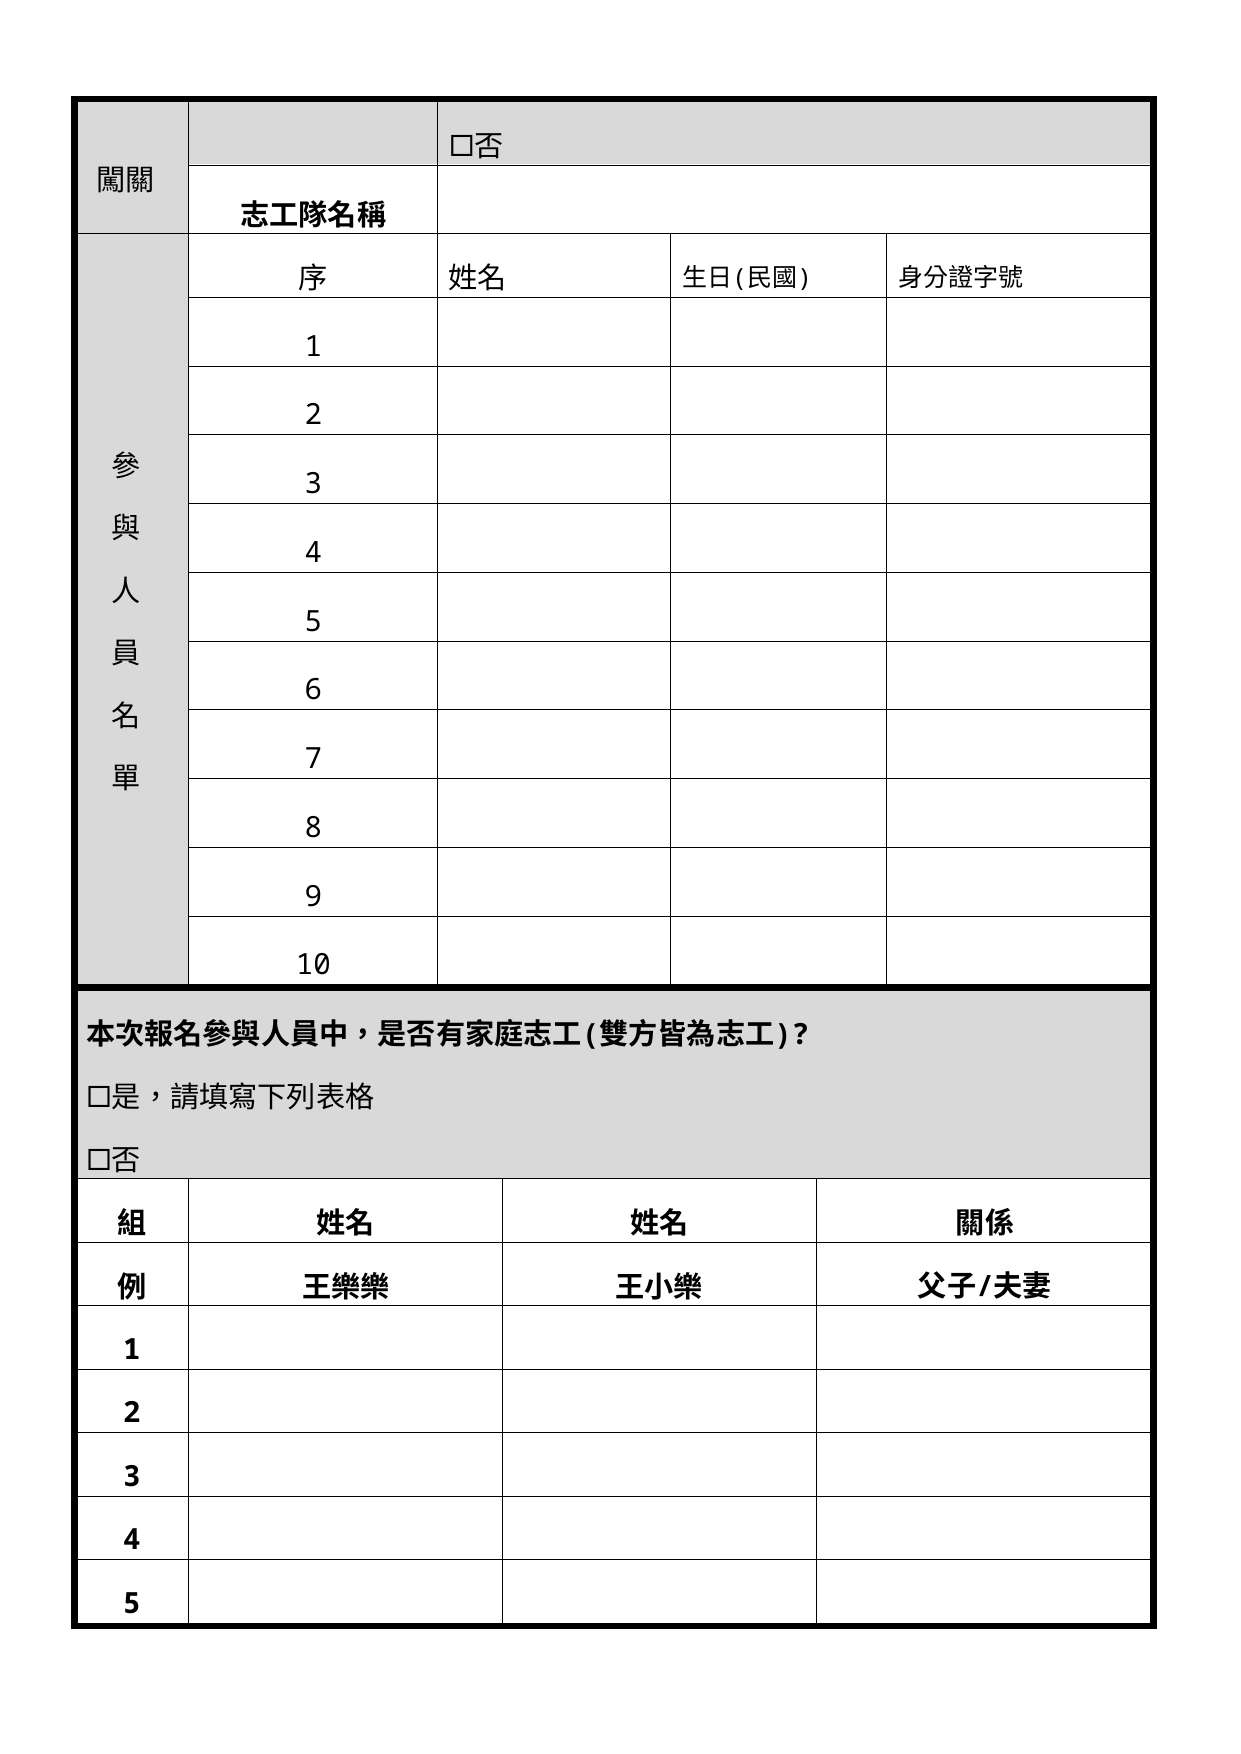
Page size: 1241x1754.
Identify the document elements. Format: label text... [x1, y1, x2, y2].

table_cell [817, 1497, 1150, 1559]
table_cell [189, 102, 437, 164]
table_cell 參 與 人 員 名 單 [78, 234, 188, 984]
table_cell 闖關 [78, 102, 188, 233]
table_cell 王樂樂 [189, 1243, 502, 1305]
table_cell 3 [189, 435, 437, 503]
table_cell [438, 298, 670, 366]
table_cell [887, 917, 1150, 984]
table_cell [671, 779, 886, 847]
table_cell [671, 642, 886, 709]
table_cell [887, 779, 1150, 847]
table_cell 4 [78, 1497, 188, 1559]
table_cell 5 [78, 1560, 188, 1623]
table_cell 7 [189, 710, 437, 778]
table_cell [887, 710, 1150, 778]
table_cell 本次報名參與人員中，是否有家庭志工(雙方皆為志工)? 是，請填寫下列表格 否 [78, 991, 1150, 1178]
table_cell [887, 642, 1150, 709]
table_cell [438, 435, 670, 503]
table_cell [438, 848, 670, 916]
table_cell [503, 1560, 816, 1623]
table_cell 父子/夫妻 [817, 1243, 1150, 1305]
table_cell [503, 1370, 816, 1432]
table_cell 3 [78, 1433, 188, 1496]
table_cell 志工隊名稱 [189, 166, 437, 233]
table_cell 8 [189, 779, 437, 847]
table_cell 生日(民國) [671, 234, 886, 297]
table_cell [438, 367, 670, 434]
table_cell [671, 917, 886, 984]
table_cell 2 [78, 1370, 188, 1432]
table_cell 1 [78, 1306, 188, 1369]
table_cell [887, 848, 1150, 916]
table_cell 例 [78, 1243, 188, 1305]
table_cell 9 [189, 848, 437, 916]
table_cell [189, 1433, 502, 1496]
table_cell 姓名 [438, 234, 670, 297]
table_cell [438, 573, 670, 641]
table_cell 王小樂 [503, 1243, 816, 1305]
table_cell [503, 1433, 816, 1496]
table_cell [671, 367, 886, 434]
table_cell [503, 1306, 816, 1369]
table_cell 關係 [817, 1179, 1150, 1242]
table_cell [438, 642, 670, 709]
table_cell [671, 710, 886, 778]
table_cell 否 [438, 102, 1150, 164]
table_cell [189, 1306, 502, 1369]
table_cell [438, 917, 670, 984]
table_cell [503, 1497, 816, 1559]
table_cell [189, 1560, 502, 1623]
table_cell [671, 504, 886, 572]
table_cell 身分證字號 [887, 234, 1150, 297]
table_cell [887, 573, 1150, 641]
table_cell [817, 1433, 1150, 1496]
table_cell [817, 1560, 1150, 1623]
table_cell 6 [189, 642, 437, 709]
table_cell 序 [189, 234, 437, 297]
table_cell [887, 298, 1150, 366]
table_cell [438, 710, 670, 778]
table_cell [887, 435, 1150, 503]
table_cell [817, 1306, 1150, 1369]
table_cell [671, 435, 886, 503]
table_cell [817, 1370, 1150, 1432]
table_cell [671, 573, 886, 641]
table_cell 組 [78, 1179, 188, 1242]
table_cell 2 [189, 367, 437, 434]
table_cell 4 [189, 504, 437, 572]
table_cell [438, 166, 1150, 233]
table_cell [887, 367, 1150, 434]
table_cell 姓名 [503, 1179, 816, 1242]
table_cell 1 [189, 298, 437, 366]
table_cell [887, 504, 1150, 572]
table_cell 5 [189, 573, 437, 641]
table_cell [438, 504, 670, 572]
table_cell [189, 1370, 502, 1432]
table_cell [189, 1497, 502, 1559]
table_cell 10 [189, 917, 437, 984]
table_cell [671, 848, 886, 916]
table_cell [671, 298, 886, 366]
table_cell [438, 779, 670, 847]
table_cell 姓名 [189, 1179, 502, 1242]
